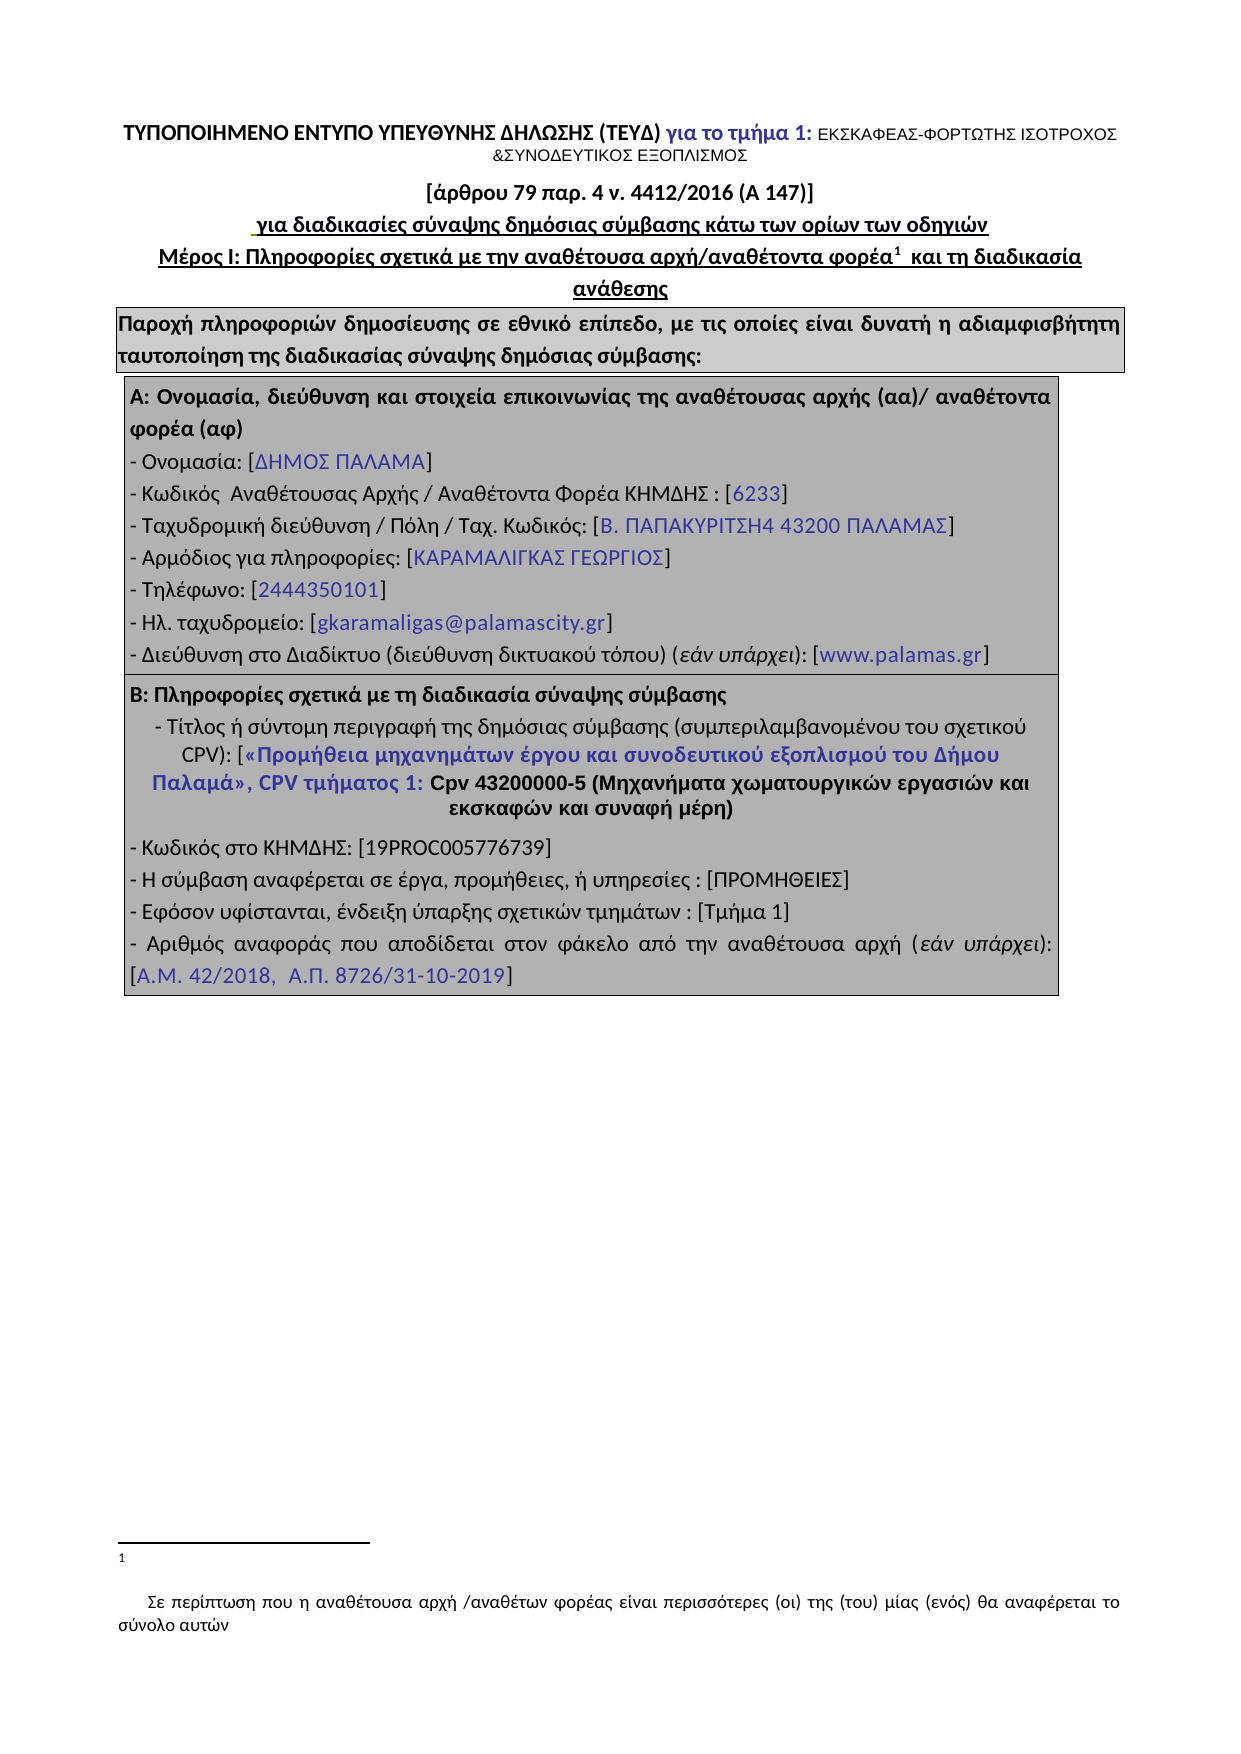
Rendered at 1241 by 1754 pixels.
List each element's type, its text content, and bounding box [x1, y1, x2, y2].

text [άρθρου 79 παρ. 4 ν. 4412/2016 (Α 147)] [118, 178, 1122, 206]
text Σε περίπτωση που η αναθέτουσα αρχή /αναθέτων φορέας είναι περισσότερες (οι) της (του) μίας (ενός) θα αναφέρεται το σύνολο αυτών [118, 1590, 1122, 1636]
text Παροχή πληροφοριών δημοσίευσης σε εθνικό επίπεδο, με τις οποίες είναι δυνατή η αδιαμφισβήτητη ταυτοποίηση της διαδικασίας σύναψης δημόσιας σύμβασης: [117, 308, 1124, 372]
text για διαδικασίες σύναψης δημόσιας σύμβασης κάτω των ορίων των οδηγιών [118, 210, 1122, 238]
table_header Α: Ονομασία, διεύθυνση και στοιχεία επικοινωνίας της αναθέτουσας αρχής (αα)/ αναθέτοντα φορέα (αφ) - Ονομασία: [ΔΗΜΟΣ ΠΑΛΑΜΑ] - Κωδικός Αναθέτουσας Αρχής / Αναθέτοντα Φορέα ΚΗΜΔΗΣ : [6233] - Ταχυδρομική διεύθυνση / Πόλη / Ταχ. Κωδικός: [Β. ΠΑΠΑΚΥΡΙΤΣΗ4 43200 ΠΑΛΑΜΑΣ] - Αρμόδιος για πληροφορίες: [ΚΑΡΑΜΑΛΙΓΚΑΣ ΓΕΩΡΓΙΟΣ] - Τηλέφωνο: [2444350101] - Ηλ. ταχυδρομείο: [gkaramaligas@palamascity.gr] - Διεύθυνση στο Διαδίκτυο (διεύθυνση δικτυακού τόπου) (εάν υπάρχει): [www.palamas.gr] [125, 377, 1058, 674]
text ΤΥΠΟΠΟΙΗΜΕΝΟ ΕΝΤΥΠΟ ΥΠΕΥΘΥΝΗΣ ΔΗΛΩΣΗΣ (TEΥΔ) για το τμήμα 1: ΕΚΣΚΑΦΕΑΣ-ΦΟΡΤΩΤΗΣ ΙΣΟΤΡΟΧΟΣ &ΣΥΝΟΔΕΥΤΙΚΟΣ ΕΞΟΠΛΙΣΜΟΣ [118, 118, 1122, 165]
table_cell Β: Πληροφορίες σχετικά με τη διαδικασία σύναψης σύμβασης - Τίτλος ή σύντομη περιγραφή της δημόσιας σύμβασης (συμπεριλαμβανομένου του σχετικού CPV): [«Προμήθεια μηχανημάτων έργου και συνοδευτικού εξοπλισμού του Δήμου Παλαμά», CPV τμήματος 1: Cpv 43200000-5 (Μηχανήματα χωματουργικών εργασιών και εκσκαφών και συναφή μέρη) - Κωδικός στο ΚΗΜΔΗΣ: [19PROC005776739] - Η σύμβαση αναφέρεται σε έργα, προμήθειες, ή υπηρεσίες : [ΠΡΟΜΗΘΕΙΕΣ] - Εφόσον υφίστανται, ένδειξη ύπαρξης σχετικών τμημάτων : [Τμήμα 1] - Αριθμός αναφοράς που αποδίδεται στον φάκελο από την αναθέτουσα αρχή (εάν υπάρχει): [Α.Μ. 42/2018, Α.Π. 8726/31-10-2019] [125, 675, 1058, 995]
text Μέρος Ι: Πληροφορίες σχετικά με την αναθέτουσα αρχή/αναθέτοντα φορέα και τη διαδικασία ανάθεσης [118, 242, 1122, 302]
